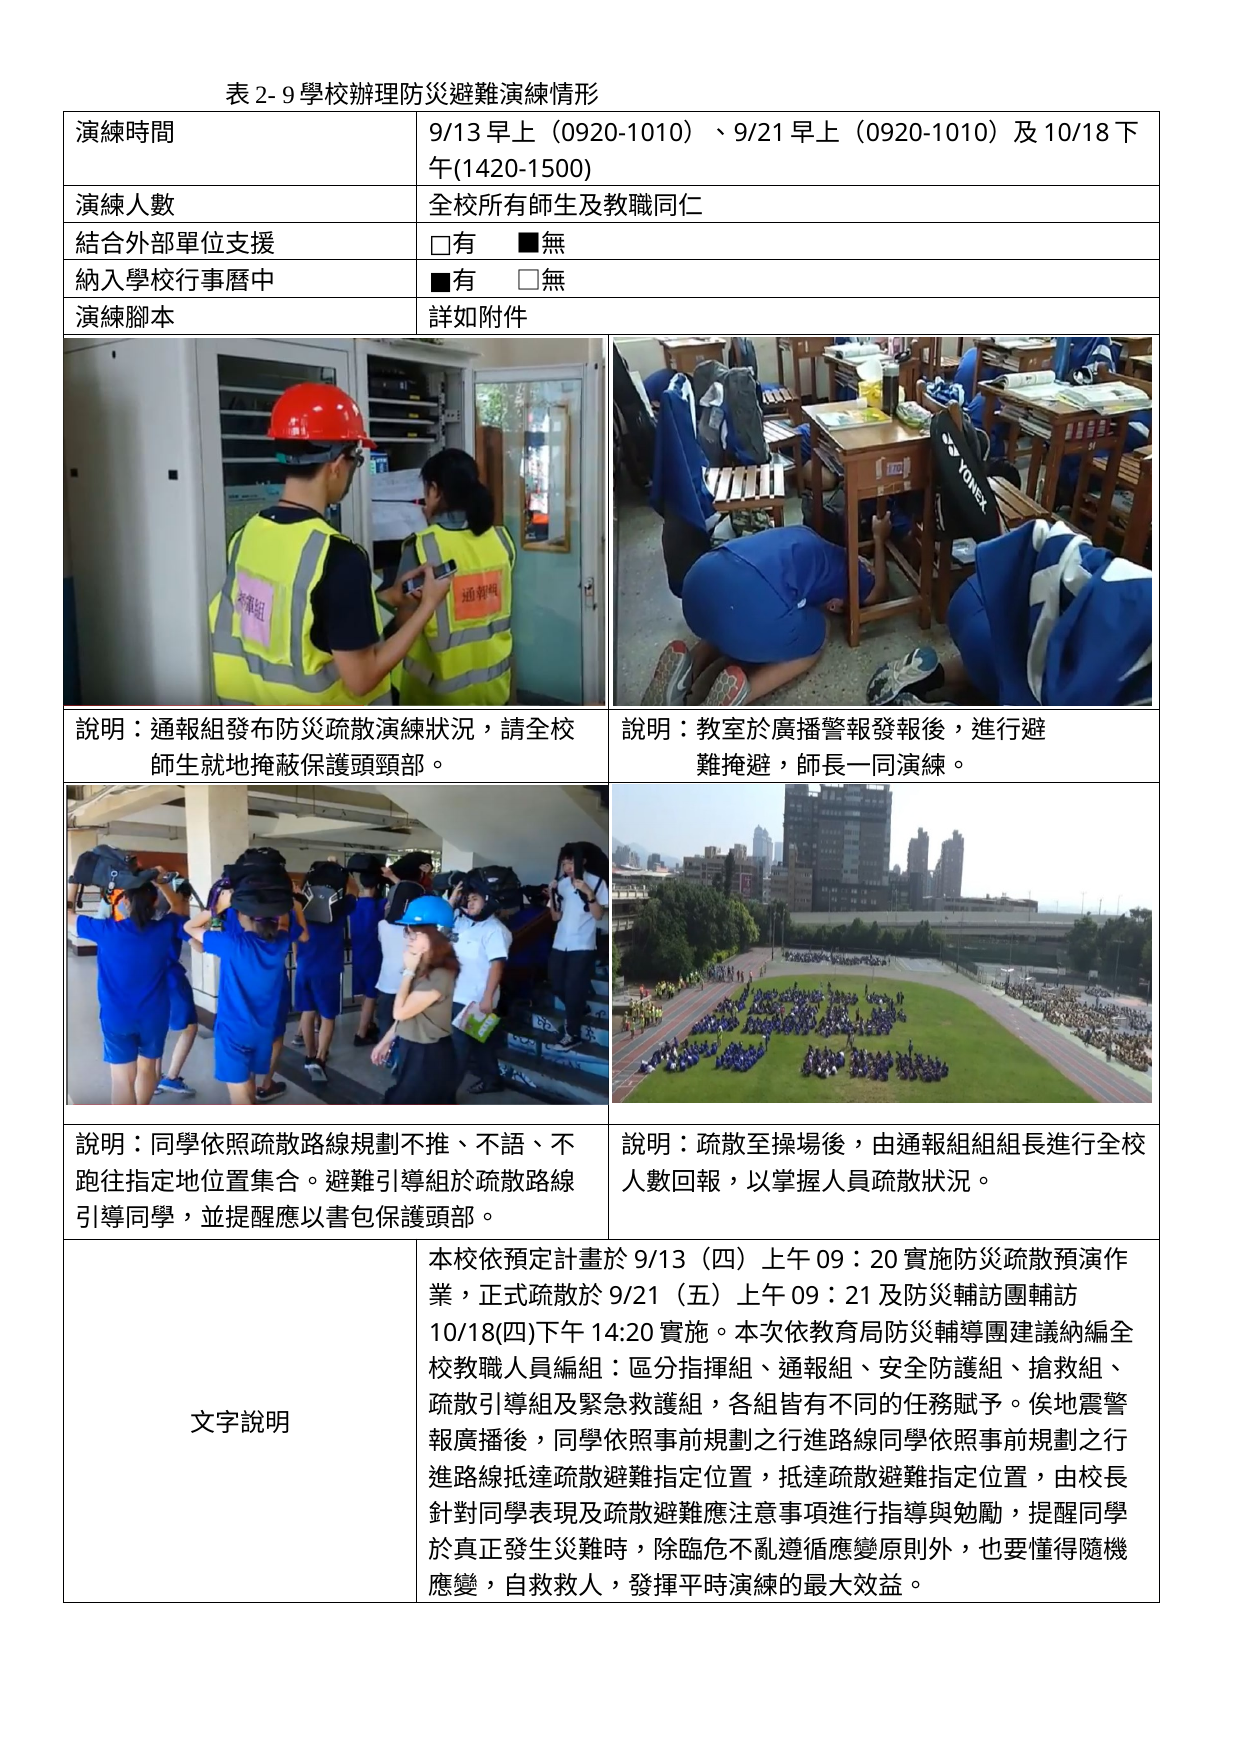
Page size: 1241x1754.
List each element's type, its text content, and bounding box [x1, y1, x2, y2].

table_header 9/13早上（0920-1010）、9/21早上（0920-1010）及10/18下午(1420-1500) [417, 112, 1159, 185]
picture [612, 784, 1152, 1103]
table_cell ■有 □無 [417, 260, 1159, 297]
table_cell 說明：同學依照疏散路線規劃不推、不語、不 跑往指定地位置集合。避難引導組於疏散路線 引導同學，並提醒應以書包保護頭部。 [64, 1125, 608, 1238]
table_cell 演練腳本 [64, 298, 416, 334]
table_cell [64, 783, 608, 1124]
picture [63, 338, 606, 706]
table_cell [64, 335, 608, 708]
table_cell 結合外部單位支援 [64, 223, 416, 259]
table_cell 納入學校行事曆中 [64, 260, 416, 297]
table_cell □有 ■無 [417, 223, 1159, 259]
table_cell 說明：教室於廣播警報發報後，進行避 難掩避，師長一同演練。 [609, 710, 1159, 782]
table_cell [609, 783, 1159, 1124]
picture [613, 337, 1152, 706]
table_header 演練時間 [64, 112, 416, 185]
table_cell 說明：通報組發布防災疏散演練狀況，請全校師生就地掩蔽保護頭頸部。 [64, 710, 608, 782]
picture [66, 785, 609, 1105]
table_cell 本校依預定計畫於9/13（四）上午09：20實施防災疏散預演作業，正式疏散於9/21（五）上午09：21及防災輔訪團輔訪10/18(四)下午14:20實施。本次依教育局防災輔導團建議納編全校教職人員編組：區分指揮組、通報組、安全防護組、搶救組、疏散引導組及緊急救護組，各組皆有不同的任務賦予。俟地震警報廣播後，同學依照事前規劃之行進路線同學依照事前規劃之行進路線抵達疏散避難指定位置，抵達疏散避難指定位置，由校長針對同學表現及疏散避難應注意事項進行指導與勉勵，提醒同學於真正發生災難時，除臨危不亂遵循應變原則外，也要懂得隨機應變，自救救人，發揮平時演練的最大效益。 [417, 1240, 1159, 1602]
table_cell 演練人數 [64, 186, 416, 222]
table_cell 詳如附件 [417, 298, 1159, 334]
table_cell 文字說明 [64, 1240, 416, 1602]
table_cell [609, 335, 1159, 708]
table_cell 說明：疏散至操場後，由通報組組組長進行全校 人數回報，以掌握人員疏散狀況。 [609, 1125, 1159, 1238]
table_cell 全校所有師生及教職同仁 [417, 186, 1159, 222]
text 表2- 9學校辦理防災避難演練情形 [75, 75, 1165, 111]
